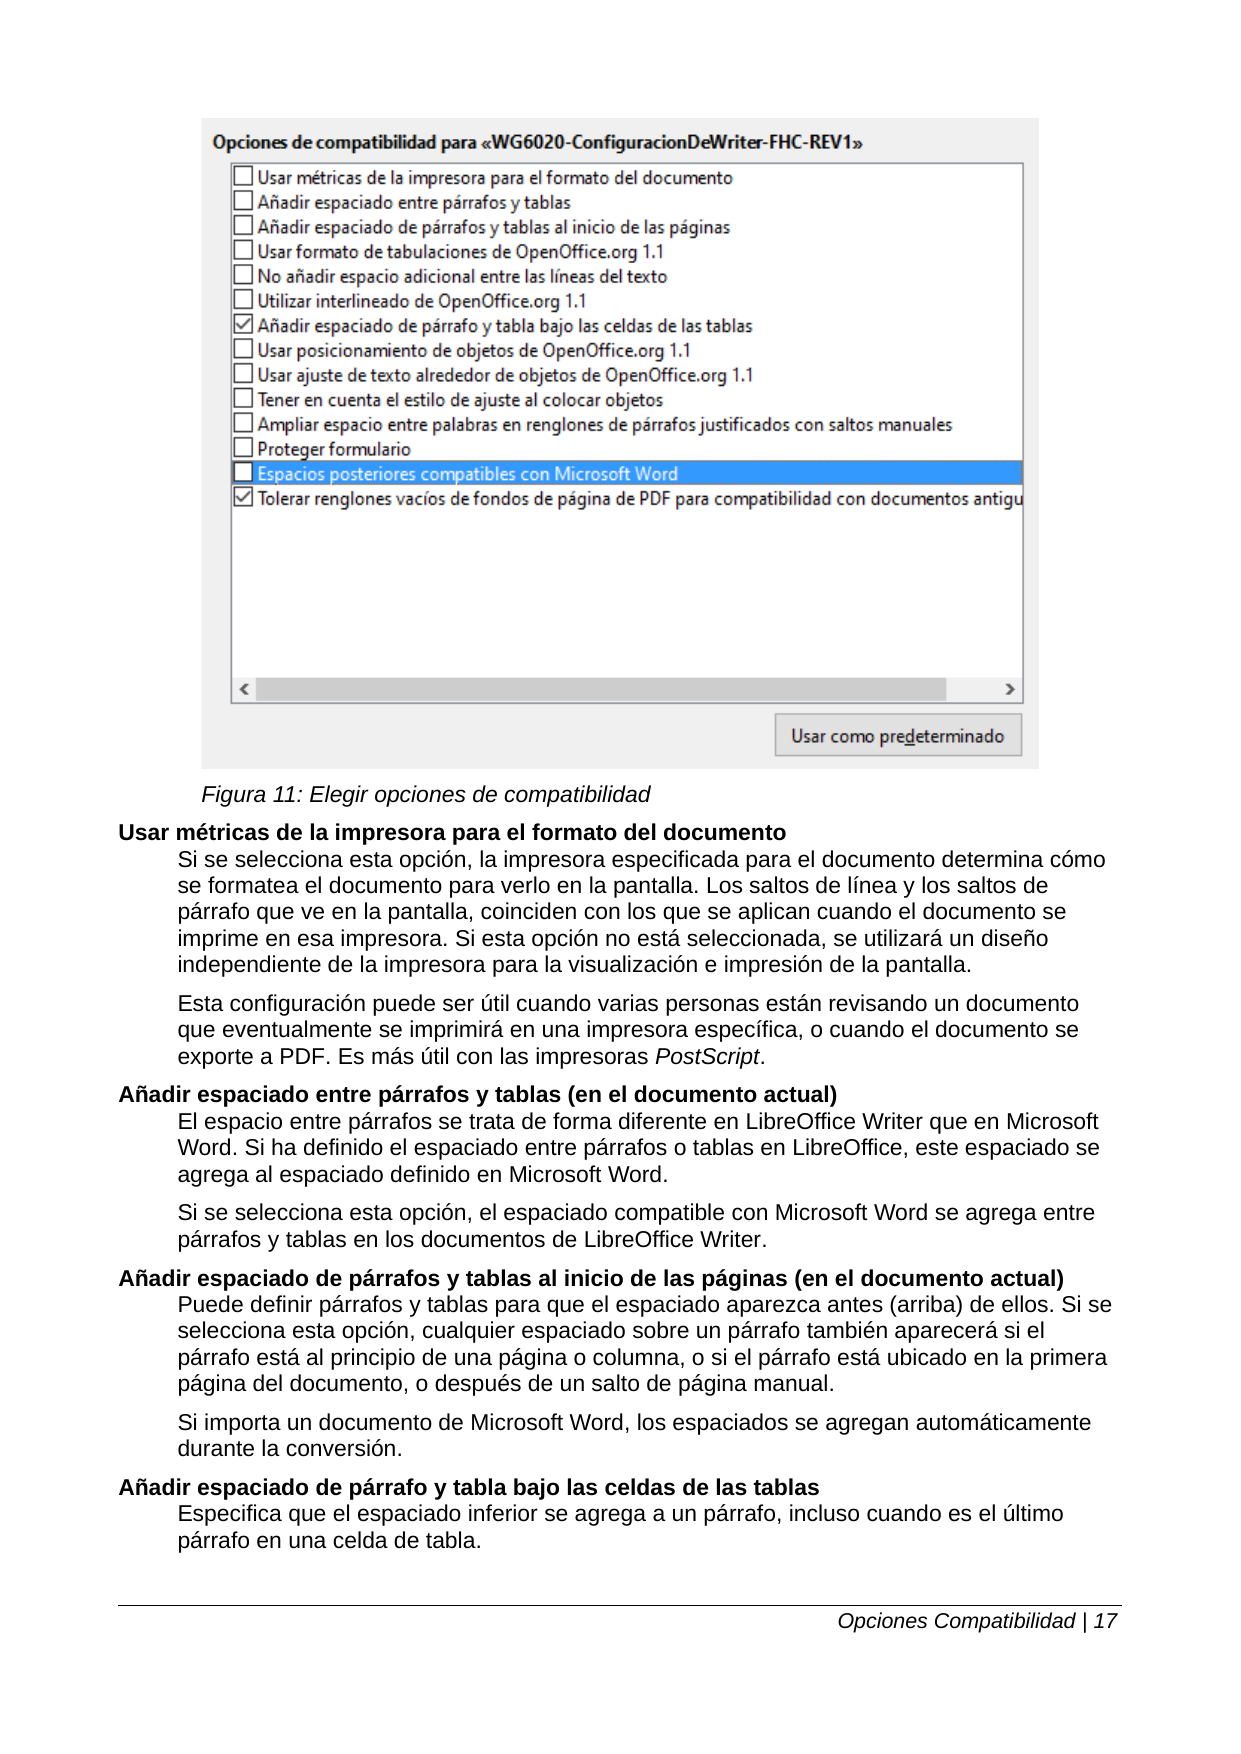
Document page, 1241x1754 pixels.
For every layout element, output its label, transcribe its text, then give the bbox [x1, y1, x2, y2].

text Añadir espaciado de párrafo y tabla bajo las celdas de las tablas [118, 1474, 1122, 1500]
text Esta configuración puede ser útil cuando varias personas están revisando un documento que eventualmente se imprimirá en una impresora específica, o cuando el documento se exporte a PDF. Es más útil con las impresoras PostScript. [177, 990, 1122, 1069]
text El espacio entre párrafos se trata de forma diferente en LibreOffice Writer que en Microsoft Word. Si ha definido el espaciado entre párrafos o tablas en LibreOffice, este espaciado se agrega al espaciado definido en Microsoft Word. [177, 1108, 1122, 1187]
text Añadir espaciado entre párrafos y tablas (en el documento actual) [118, 1081, 1122, 1108]
text Usar métricas de la impresora para el formato del documento [118, 819, 1122, 846]
text Añadir espaciado de párrafos y tablas al inicio de las páginas (en el documento actual) [118, 1264, 1122, 1291]
text Figura 11: Elegir opciones de compatibilidad [201, 781, 1039, 807]
text Si importa un documento de Microsoft Word, los espaciados se agregan automáticamente durante la conversión. [177, 1409, 1122, 1462]
text Si se selecciona esta opción, la impresora especificada para el documento determina cómo se formatea el documento para verlo en la pantalla. Los saltos de línea y los saltos de párrafo que ve en la pantalla, coinciden con los que se aplican cuando el documento se imprime en esa impresora. Si esta opción no está seleccionada, se utilizará un diseño independiente de la impresora para la visualización e impresión de la pantalla. [177, 846, 1122, 977]
text Especifica que el espaciado inferior se agrega a un párrafo, incluso cuando es el último párrafo en una celda de tabla. [177, 1500, 1122, 1553]
text Puede definir párrafos y tablas para que el espaciado aparezca antes (arriba) de ellos. Si se selecciona esta opción, cualquier espaciado sobre un párrafo también aparecerá si el párrafo está al principio de una página o columna, o si el párrafo está ubicado en la primera página del documento, o después de un salto de página manual. [177, 1291, 1122, 1396]
text Si se selecciona esta opción, el espaciado compatible con Microsoft Word se agrega entre párrafos y tablas en los documentos de LibreOffice Writer. [177, 1199, 1122, 1252]
picture [201, 118, 1039, 769]
